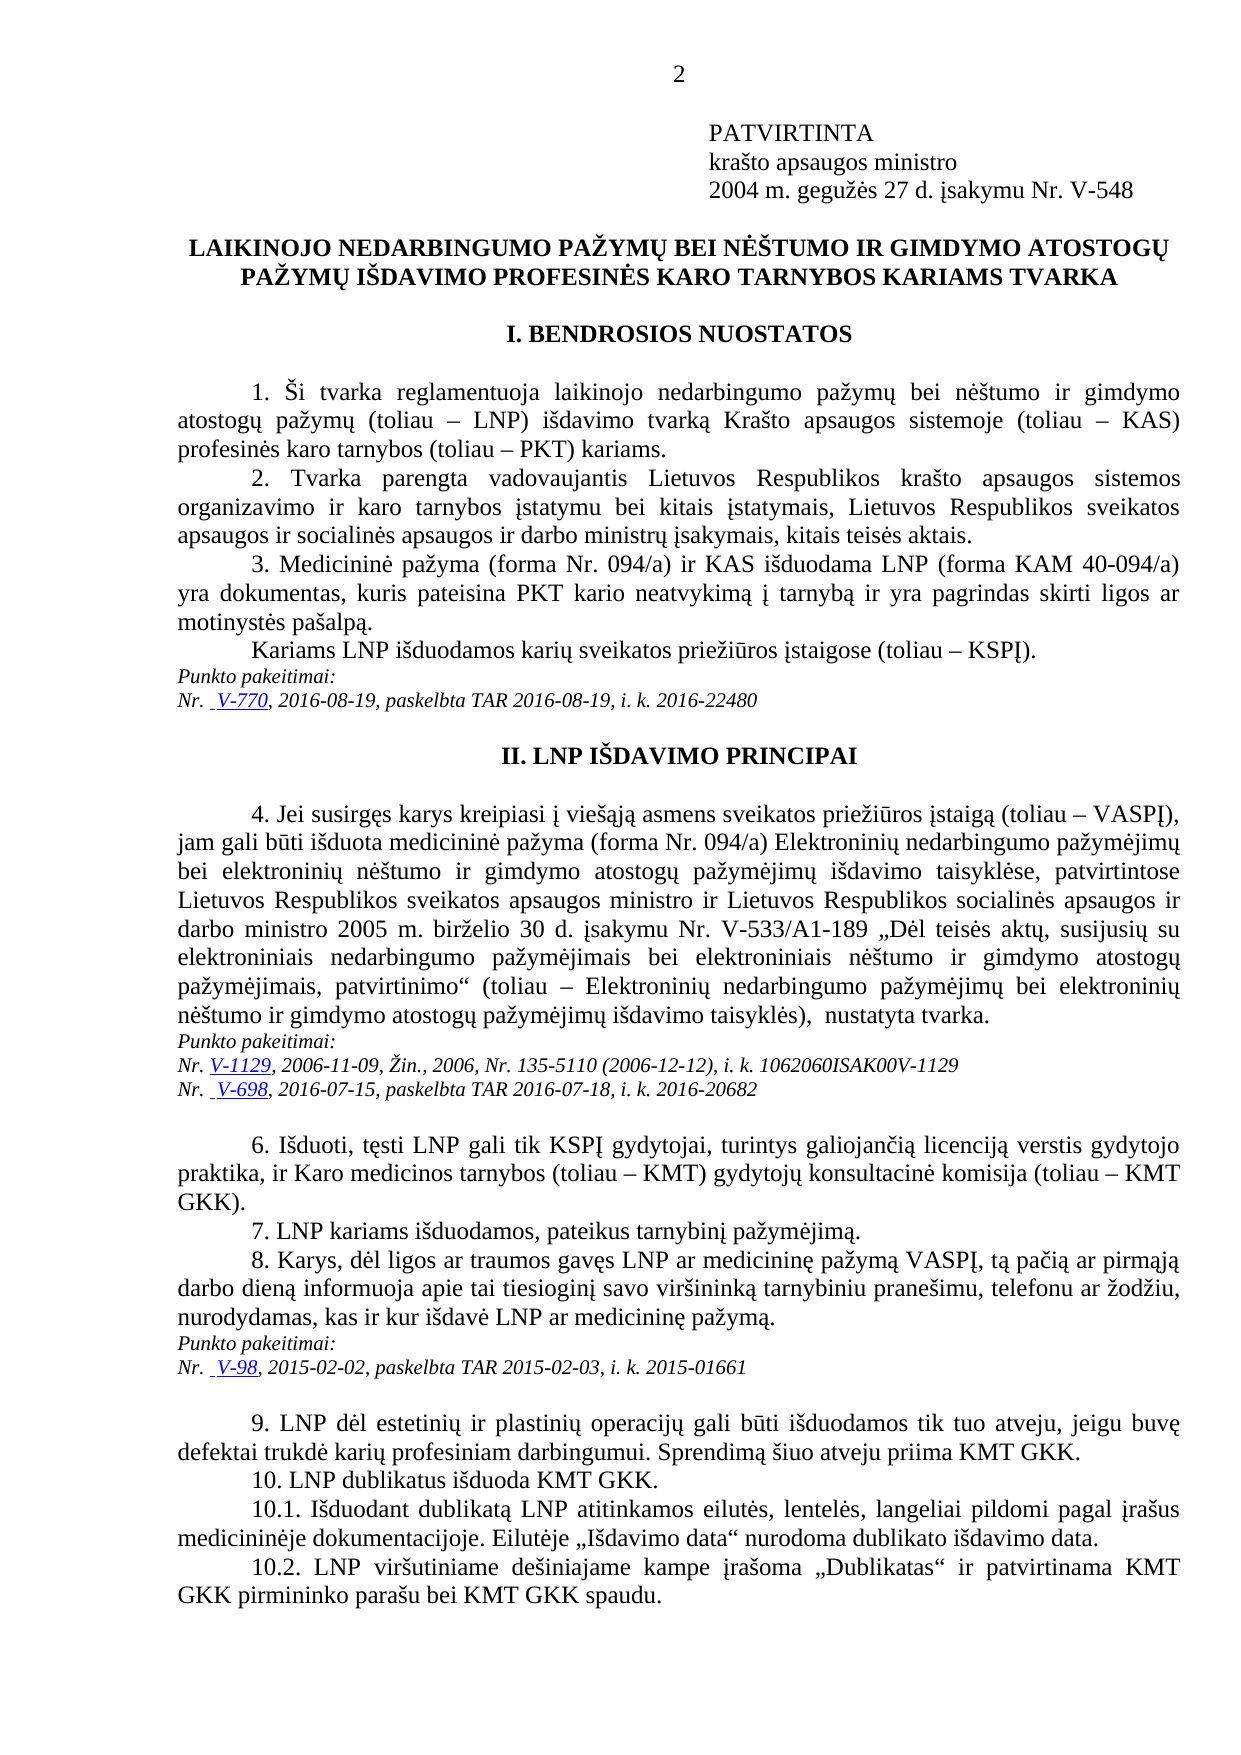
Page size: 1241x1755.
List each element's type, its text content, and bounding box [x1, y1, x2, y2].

text Nr. V-698, 2016-07-15, paskelbta TAR 2016-07-18, i. k. 2016-20682 [177, 1077, 1181, 1101]
text 6. Išduoti, tęsti LNP gali tik KSPĮ gydytojai, turintys galiojančią licenciją verstis gydytojo praktika, ir Karo medicinos tarnybos (toliau – KMT) gydytojų konsultacinė komisija (toliau – KMT GKK). [177, 1130, 1181, 1216]
text 10.1. Išduodant dublikatą LNP atitinkamos eilutės, lentelės, langeliai pildomi pagal įrašus medicininėje dokumentacijoje. Eilutėje „Išdavimo data“ nurodoma dublikato išdavimo data. [177, 1494, 1181, 1552]
text II. LNP IŠDAVIMO PRINCIPAI [177, 741, 1181, 770]
text 4. Jei susirgęs karys kreipiasi į viešąją asmens sveikatos priežiūros įstaigą (toliau – VASPĮ), jam gali būti išduota medicininė pažyma (forma Nr. 094/a) Elektroninių nedarbingumo pažymėjimų bei elektroninių nėštumo ir gimdymo atostogų pažymėjimų išdavimo taisyklėse, patvirtintose Lietuvos Respublikos sveikatos apsaugos ministro ir Lietuvos Respublikos socialinės apsaugos ir darbo ministro 2005 m. birželio 30 d. įsakymu Nr. V-533/A1-189 „Dėl teisės aktų, susijusių su elektroniniais nedarbingumo pažymėjimais bei elektroniniais nėštumo ir gimdymo atostogų pažymėjimais, patvirtinimo“ (toliau – Elektroninių nedarbingumo pažymėjimų bei elektroninių nėštumo ir gimdymo atostogų pažymėjimų išdavimo taisyklės), nustatyta tvarka. [177, 799, 1181, 1029]
text 2. Tvarka parengta vadovaujantis Lietuvos Respublikos krašto apsaugos sistemos organizavimo ir karo tarnybos įstatymu bei kitais įstatymais, Lietuvos Respublikos sveikatos apsaugos ir socialinės apsaugos ir darbo ministrų įsakymais, kitais teisės aktais. [177, 463, 1181, 549]
text 7. LNP kariams išduodamos, pateikus tarnybinį pažymėjimą. [177, 1216, 1181, 1245]
text 10.2. LNP viršutiniame dešiniajame kampe įrašoma „Dublikatas“ ir patvirtinama KMT GKK pirmininko parašu bei KMT GKK spaudu. [177, 1552, 1181, 1609]
text Punkto pakeitimai: [177, 1331, 1181, 1355]
text Nr. V-770, 2016-08-19, paskelbta TAR 2016-08-19, i. k. 2016-22480 [177, 688, 1181, 712]
text Nr. V-1129, 2006-11-09, Žin., 2006, Nr. 135-5110 (2006-12-12), i. k. 1062060ISAK00V-1129 [177, 1053, 1181, 1077]
text 10. LNP dublikatus išduoda KMT GKK. [177, 1465, 1181, 1494]
text 3. Medicininė pažyma (forma Nr. 094/a) ir KAS išduodama LNP (forma KAM 40-094/a) yra dokumentas, kuris pateisina PKT kario neatvykimą į tarnybą ir yra pagrindas skirti ligos ar motinystės pašalpą. [177, 549, 1181, 636]
text PATVIRTINTA [709, 118, 1181, 147]
text 2004 m. gegužės 27 d. įsakymu Nr. V-548 [177, 176, 1181, 204]
text krašto apsaugos ministro [177, 147, 1181, 176]
text Punkto pakeitimai: [177, 1029, 1181, 1053]
text Kariams LNP išduodamos karių sveikatos priežiūros įstaigose (toliau – KSPĮ). [177, 636, 1181, 664]
text 8. Karys, dėl ligos ar traumos gavęs LNP ar medicininę pažymą VASPĮ, tą pačią ar pirmąją darbo dieną informuoja apie tai tiesioginį savo viršininką tarnybiniu pranešimu, telefonu ar žodžiu, nurodydamas, kas ir kur išdavė LNP ar medicininę pažymą. [177, 1245, 1181, 1331]
text 1. Ši tvarka reglamentuoja laikinojo nedarbingumo pažymų bei nėštumo ir gimdymo atostogų pažymų (toliau – LNP) išdavimo tvarką Krašto apsaugos sistemoje (toliau – KAS) profesinės karo tarnybos (toliau – PKT) kariams. [177, 377, 1181, 463]
text LAIKINOJO NEDARBINGUMO PAŽYMŲ BEI NĖŠTUMO IR GIMDYMO ATOSTOGŲ PAŽYMŲ IŠDAVIMO PROFESINĖS KARO TARNYBOS KARIAMS TVARKA [177, 233, 1181, 291]
text I. BENDROSIOS NUOSTATOS [177, 319, 1181, 348]
text 9. LNP dėl estetinių ir plastinių operacijų gali būti išduodamos tik tuo atveju, jeigu buvę defektai trukdė karių profesiniam darbingumui. Sprendimą šiuo atveju priima KMT GKK. [177, 1408, 1181, 1465]
text Punkto pakeitimai: [177, 664, 1181, 688]
text Nr. V-98, 2015-02-02, paskelbta TAR 2015-02-03, i. k. 2015-01661 [177, 1355, 1181, 1379]
